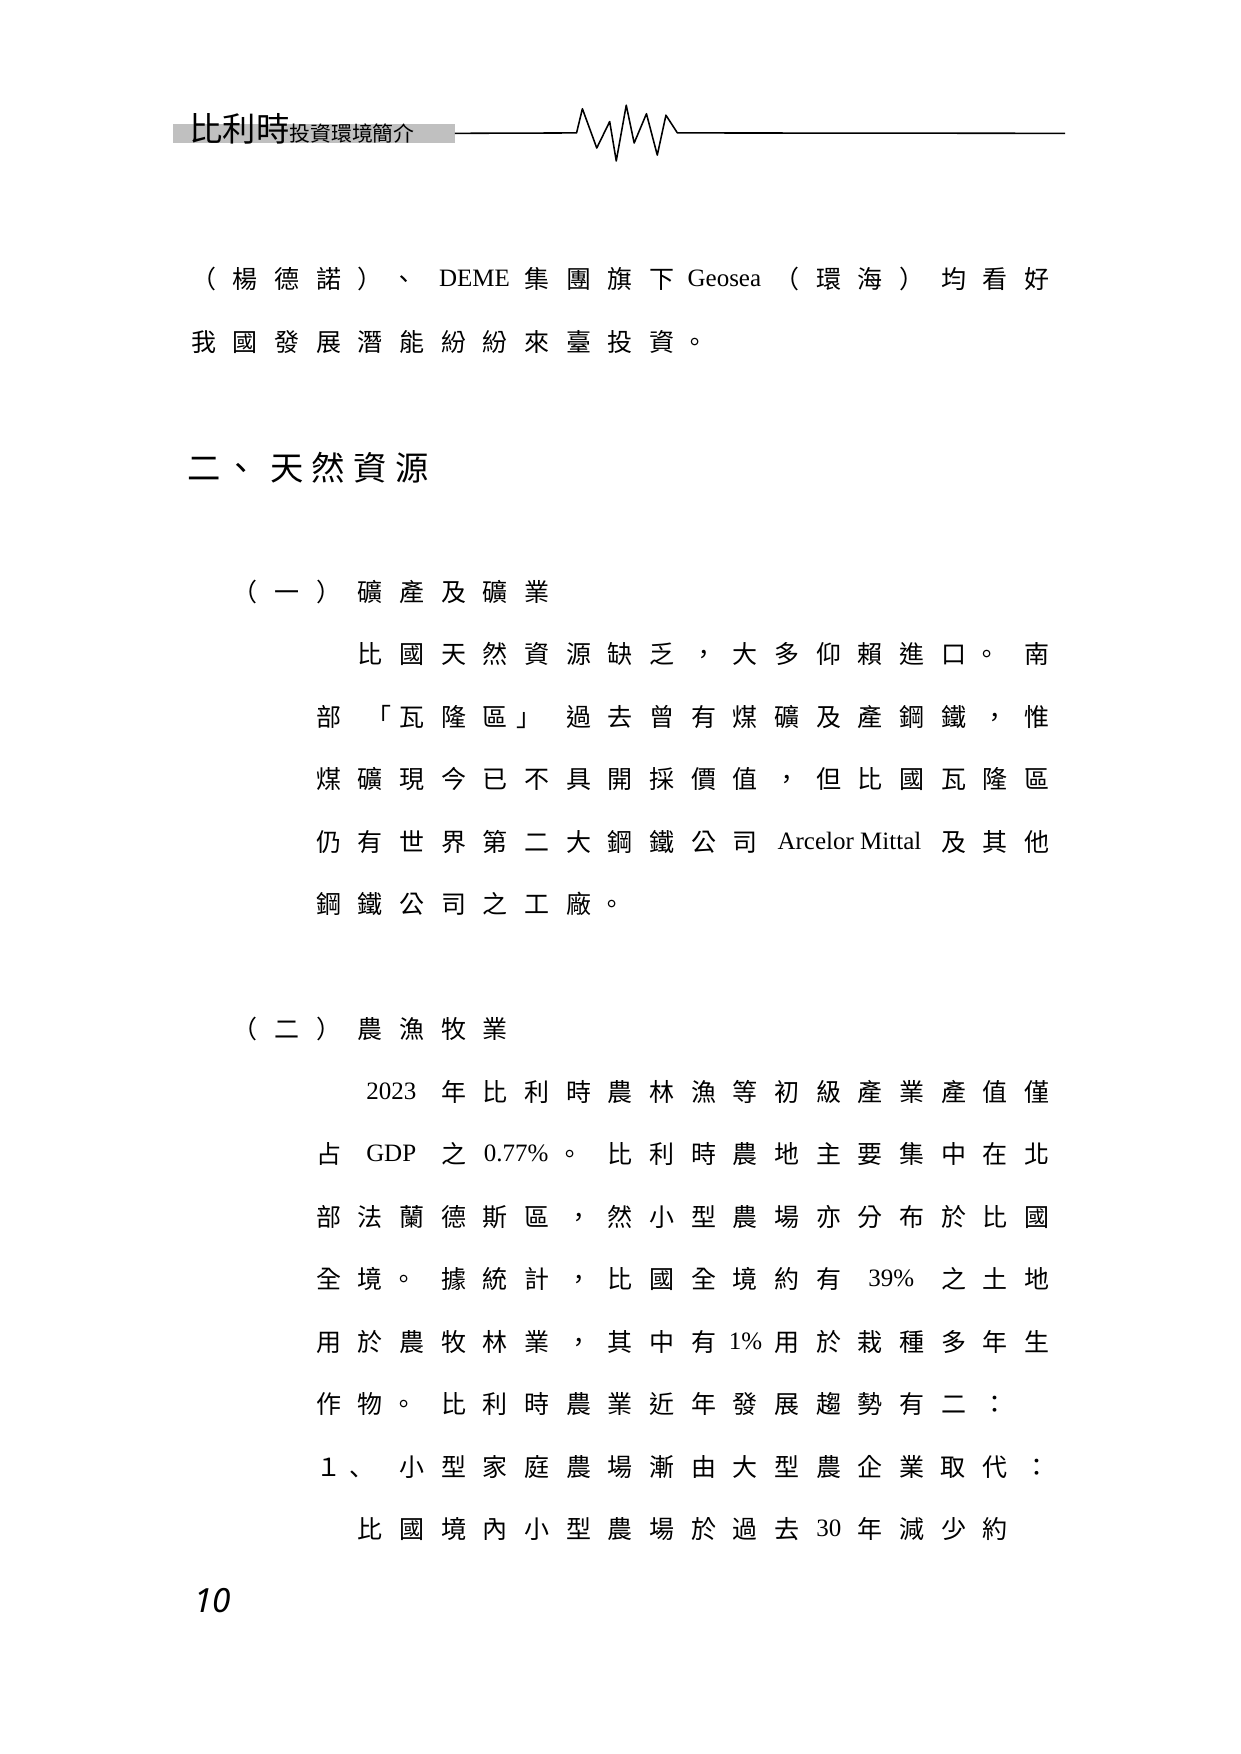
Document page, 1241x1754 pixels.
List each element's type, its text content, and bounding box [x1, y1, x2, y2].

text （楊德諾）、DEME集團旗下Geosea（環海）均看好我國發展潛能紛紛來臺投資。 [183, 236, 1058, 361]
text １、小型家庭農場漸由大型農企業取代：比國境內小型農場於過去30年減少約 [281, 1424, 1058, 1549]
text 比國天然資源缺乏，大多仰賴進口。南部「瓦隆區」過去曾有煤礦及產鋼鐵，惟煤礦現今已不具開採價值，但比國瓦隆區仍有世界第二大鋼鐵公司Arcelor Mittal及其他鋼鐵公司之工廠。 [281, 611, 1058, 924]
text 2023年比利時農林漁等初級產業產值僅占GDP之0.77%。比利時農地主要集中在北部法蘭德斯區，然小型農場亦分布於比國全境。據統計，比國全境約有39%之土地用於農牧林業，其中有1%用於栽種多年生作物。比利時農業近年發展趨勢有二： [281, 1049, 1058, 1424]
text （二）農漁牧業 [207, 986, 1058, 1049]
text 二、天然資源 [183, 424, 1058, 486]
text （一）礦產及礦業 [207, 549, 1058, 611]
